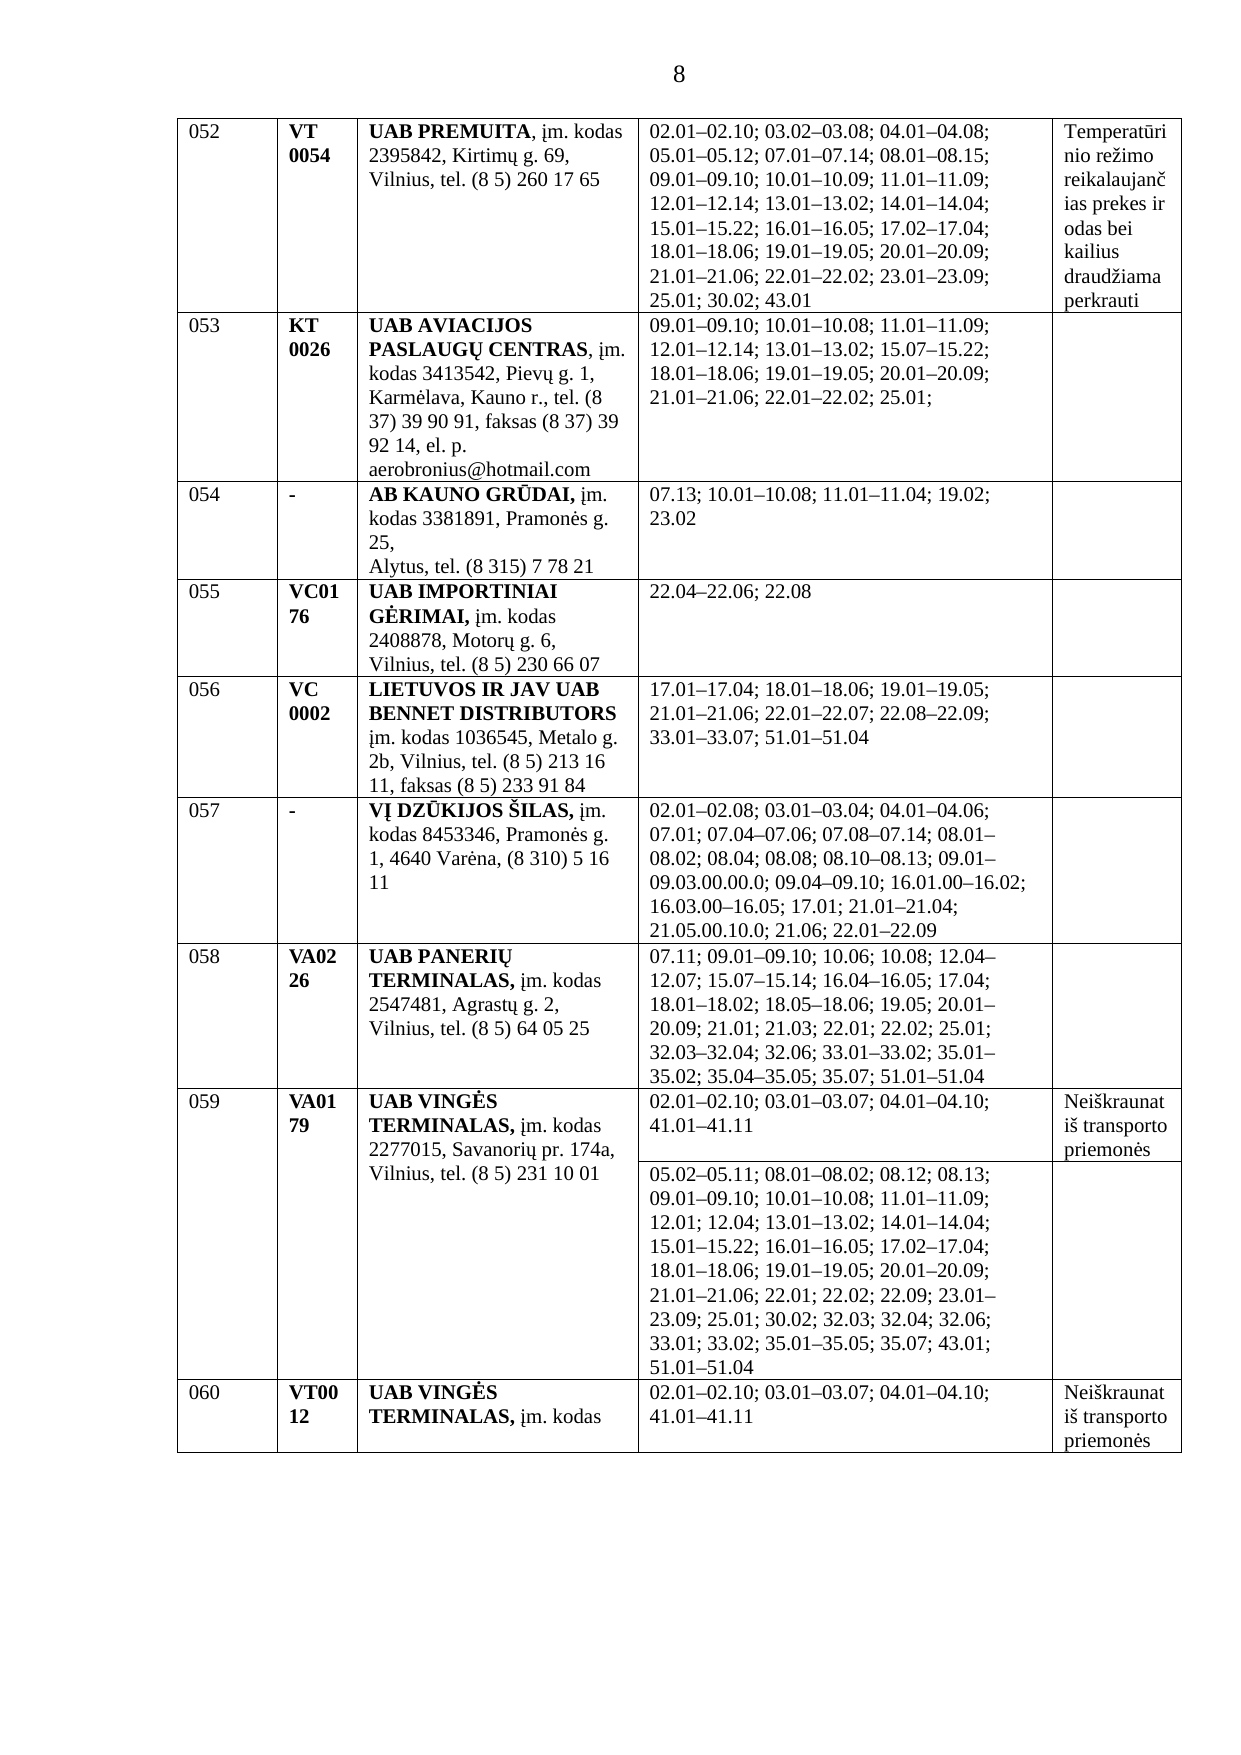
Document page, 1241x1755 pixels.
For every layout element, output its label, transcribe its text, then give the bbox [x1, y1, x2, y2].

table_cell Temperatūrinio režimo reikalaujančias prekes ir odas bei kailius draudžiama perkrauti [1053, 119, 1181, 312]
table_cell UAB IMPORTINIAI GĖRIMAI, įm. kodas 2408878, Motorų g. 6, Vilnius, tel. (8 5) 230 66 07 [358, 580, 638, 676]
table_cell - [278, 482, 357, 578]
table_cell VT 0054 [278, 119, 357, 312]
table_cell 02.01–02.10; 03.01–03.07; 04.01–04.10; 41.01–41.11 [639, 1380, 1052, 1452]
table_cell VC0176 [278, 580, 357, 676]
table_cell VA0226 [278, 944, 357, 1088]
table_cell KT 0026 [278, 313, 357, 481]
table_cell [1053, 944, 1181, 1088]
table_cell 060 [178, 1380, 277, 1452]
table_cell 07.13; 10.01–10.08; 11.01–11.04; 19.02; 23.02 [639, 482, 1052, 578]
table_cell [1053, 1162, 1181, 1379]
table_cell 09.01–09.10; 10.01–10.08; 11.01–11.09; 12.01–12.14; 13.01–13.02; 15.07–15.22; 18.01–18.06; 19.01–19.05; 20.01–20.09; 21.01–21.06; 22.01–22.02; 25.01; [639, 313, 1052, 481]
table_cell 17.01–17.04; 18.01–18.06; 19.01–19.05; 21.01–21.06; 22.01–22.07; 22.08–22.09; 33.01–33.07; 51.01–51.04 [639, 677, 1052, 797]
table_cell 059 [178, 1089, 277, 1379]
table_cell VC 0002 [278, 677, 357, 797]
table_cell VĮ DZŪKIJOS ŠILAS, įm. kodas 8453346, Pramonės g. 1, 4640 Varėna, (8 310) 5 16 11 [358, 798, 638, 942]
table_cell 22.04–22.06; 22.08 [639, 580, 1052, 676]
table_cell 054 [178, 482, 277, 578]
table_cell UAB PANERIŲ TERMINALAS, įm. kodas 2547481, Agrastų g. 2, Vilnius, tel. (8 5) 64 05 25 [358, 944, 638, 1088]
table_cell 05.02–05.11; 08.01–08.02; 08.12; 08.13; 09.01–09.10; 10.01–10.08; 11.01–11.09; 12.01; 12.04; 13.01–13.02; 14.01–14.04; 15.01–15.22; 16.01–16.05; 17.02–17.04; 18.01–18.06; 19.01–19.05; 20.01–20.09; 21.01–21.06; 22.01; 22.02; 22.09; 23.01–23.09; 25.01; 30.02; 32.03; 32.04; 32.06; 33.01; 33.02; 35.01–35.05; 35.07; 43.01; 51.01–51.04 [639, 1162, 1052, 1379]
table_cell 058 [178, 944, 277, 1088]
table_cell UAB VINGĖS TERMINALAS, įm. kodas [358, 1380, 638, 1452]
table_cell [1053, 482, 1181, 578]
table_cell AB KAUNO GRŪDAI, įm. kodas 3381891, Pramonės g. 25, Alytus, tel. (8 315) 7 78 21 [358, 482, 638, 578]
table_cell 057 [178, 798, 277, 942]
table_cell UAB PREMUITA, įm. kodas 2395842, Kirtimų g. 69, Vilnius, tel. (8 5) 260 17 65 [358, 119, 638, 312]
table_cell 02.01–02.10; 03.01–03.07; 04.01–04.10; 41.01–41.11 [639, 1089, 1052, 1161]
table_cell 07.11; 09.01–09.10; 10.06; 10.08; 12.04–12.07; 15.07–15.14; 16.04–16.05; 17.04; 18.01–18.02; 18.05–18.06; 19.05; 20.01–20.09; 21.01; 21.03; 22.01; 22.02; 25.01; 32.03–32.04; 32.06; 33.01–33.02; 35.01–35.02; 35.04–35.05; 35.07; 51.01–51.04 [639, 944, 1052, 1088]
table_cell Neiškraunat iš transporto priemonės [1053, 1089, 1181, 1161]
table_cell [1053, 313, 1181, 481]
table_cell 055 [178, 580, 277, 676]
table_cell 056 [178, 677, 277, 797]
table_cell UAB VINGĖS TERMINALAS, įm. kodas 2277015, Savanorių pr. 174a, Vilnius, tel. (8 5) 231 10 01 [358, 1089, 638, 1379]
table_cell [1053, 580, 1181, 676]
table_cell - [278, 798, 357, 942]
table_cell Neiškraunat iš transporto priemonės [1053, 1380, 1181, 1452]
table_cell VA0179 [278, 1089, 357, 1379]
table_cell [1053, 798, 1181, 942]
table_cell 02.01–02.10; 03.02–03.08; 04.01–04.08; 05.01–05.12; 07.01–07.14; 08.01–08.15; 09.01–09.10; 10.01–10.09; 11.01–11.09; 12.01–12.14; 13.01–13.02; 14.01–14.04; 15.01–15.22; 16.01–16.05; 17.02–17.04; 18.01–18.06; 19.01–19.05; 20.01–20.09; 21.01–21.06; 22.01–22.02; 23.01–23.09; 25.01; 30.02; 43.01 [639, 119, 1052, 312]
table_cell 053 [178, 313, 277, 481]
table_cell [1053, 677, 1181, 797]
table_cell LIETUVOS IR JAV UAB BENNET DISTRIBUTORS įm. kodas 1036545, Metalo g. 2b, Vilnius, tel. (8 5) 213 16 11, faksas (8 5) 233 91 84 [358, 677, 638, 797]
table_cell VT0012 [278, 1380, 357, 1452]
table_cell 052 [178, 119, 277, 312]
table_cell UAB AVIACIJOS PASLAUGŲ CENTRAS, įm. kodas 3413542, Pievų g. 1, Karmėlava, Kauno r., tel. (8 37) 39 90 91, faksas (8 37) 39 92 14, el. p. aerobronius@hotmail.com [358, 313, 638, 481]
table_cell 02.01–02.08; 03.01–03.04; 04.01–04.06; 07.01; 07.04–07.06; 07.08–07.14; 08.01–08.02; 08.04; 08.08; 08.10–08.13; 09.01–09.03.00.00.0; 09.04–09.10; 16.01.00–16.02; 16.03.00–16.05; 17.01; 21.01–21.04; 21.05.00.10.0; 21.06; 22.01–22.09 [639, 798, 1052, 942]
